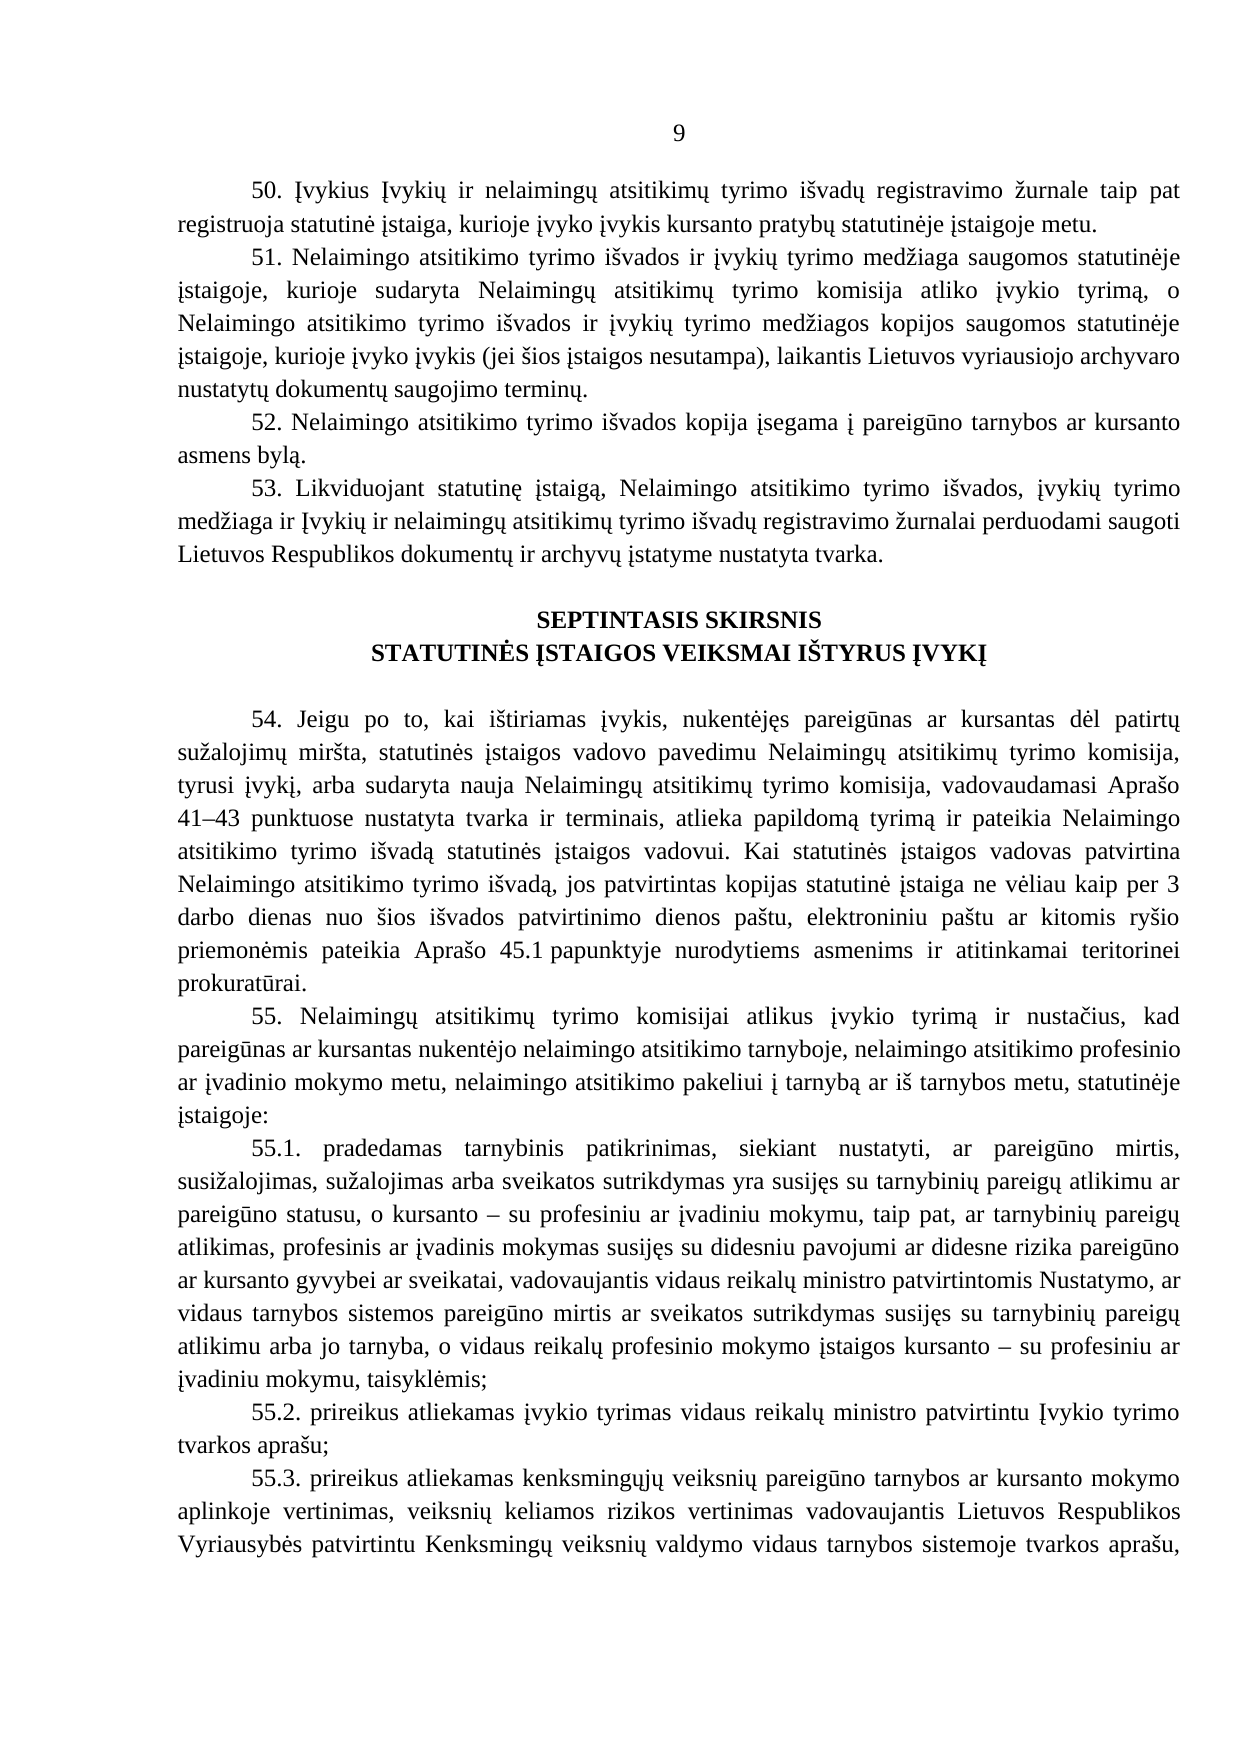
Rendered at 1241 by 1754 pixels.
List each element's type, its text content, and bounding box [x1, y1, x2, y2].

text STATUTINĖS ĮSTAIGOS VEIKSMAI IŠTYRUS ĮVYKĮ [177, 638, 1181, 667]
text 51. Nelaimingo atsitikimo tyrimo išvados ir įvykių tyrimo medžiaga saugomos statutinėje įstaigoje, kurioje sudaryta Nelaimingų atsitikimų tyrimo komisija atliko įvykio tyrimą, o Nelaimingo atsitikimo tyrimo išvados ir įvykių tyrimo medžiagos kopijos saugomos statutinėje įstaigoje, kurioje įvyko įvykis (jei šios įstaigos nesutampa), laikantis Lietuvos vyriausiojo archyvaro nustatytų dokumentų saugojimo terminų. [177, 242, 1181, 402]
text 50. Įvykius Įvykių ir nelaimingų atsitikimų tyrimo išvadų registravimo žurnale taip pat registruoja statutinė įstaiga, kurioje įvyko įvykis kursanto pratybų statutinėje įstaigoje metu. [177, 176, 1181, 237]
text 55.3. prireikus atliekamas kenksmingųjų veiksnių pareigūno tarnybos ar kursanto mokymo aplinkoje vertinimas, veiksnių keliamos rizikos vertinimas vadovaujantis Lietuvos Respublikos Vyriausybės patvirtintu Kenksmingų veiksnių valdymo vidaus tarnybos sistemoje tvarkos aprašu, [177, 1463, 1181, 1558]
text 55. Nelaimingų atsitikimų tyrimo komisijai atlikus įvykio tyrimą ir nustačius, kad pareigūnas ar kursantas nukentėjo nelaimingo atsitikimo tarnyboje, nelaimingo atsitikimo profesinio ar įvadinio mokymo metu, nelaimingo atsitikimo pakeliui į tarnybą ar iš tarnybos metu, statutinėje įstaigoje: [177, 1001, 1181, 1129]
text 54. Jeigu po to, kai ištiriamas įvykis, nukentėjęs pareigūnas ar kursantas dėl patirtų sužalojimų miršta, statutinės įstaigos vadovo pavedimu Nelaimingų atsitikimų tyrimo komisija, tyrusi įvykį, arba sudaryta nauja Nelaimingų atsitikimų tyrimo komisija, vadovaudamasi Aprašo 41–43 punktuose nustatyta tvarka ir terminais, atlieka papildomą tyrimą ir pateikia Nelaimingo atsitikimo tyrimo išvadą statutinės įstaigos vadovui. Kai statutinės įstaigos vadovas patvirtina Nelaimingo atsitikimo tyrimo išvadą, jos patvirtintas kopijas statutinė įstaiga ne vėliau kaip per 3 darbo dienas nuo šios išvados patvirtinimo dienos paštu, elektroniniu paštu ar kitomis ryšio priemonėmis pateikia Aprašo 45.1 papunktyje nurodytiems asmenims ir atitinkamai teritorinei prokuratūrai. [177, 704, 1181, 997]
text 55.1. pradedamas tarnybinis patikrinimas, siekiant nustatyti, ar pareigūno mirtis, susižalojimas, sužalojimas arba sveikatos sutrikdymas yra susijęs su tarnybinių pareigų atlikimu ar pareigūno statusu, o kursanto – su profesiniu ar įvadiniu mokymu, taip pat, ar tarnybinių pareigų atlikimas, profesinis ar įvadinis mokymas susijęs su didesniu pavojumi ar didesne rizika pareigūno ar kursanto gyvybei ar sveikatai, vadovaujantis vidaus reikalų ministro patvirtintomis Nustatymo, ar vidaus tarnybos sistemos pareigūno mirtis ar sveikatos sutrikdymas susijęs su tarnybinių pareigų atlikimu arba jo tarnyba, o vidaus reikalų profesinio mokymo įstaigos kursanto – su profesiniu ar įvadiniu mokymu, taisyklėmis; [177, 1133, 1181, 1393]
text 53. Likviduojant statutinę įstaigą, Nelaimingo atsitikimo tyrimo išvados, įvykių tyrimo medžiaga ir Įvykių ir nelaimingų atsitikimų tyrimo išvadų registravimo žurnalai perduodami saugoti Lietuvos Respublikos dokumentų ir archyvų įstatyme nustatyta tvarka. [177, 473, 1181, 568]
text 55.2. prireikus atliekamas įvykio tyrimas vidaus reikalų ministro patvirtintu Įvykio tyrimo tvarkos aprašu; [177, 1397, 1181, 1459]
text 52. Nelaimingo atsitikimo tyrimo išvados kopija įsegama į pareigūno tarnybos ar kursanto asmens bylą. [177, 407, 1181, 468]
text SEPTINTASIS SKIRSNIS [177, 605, 1181, 634]
